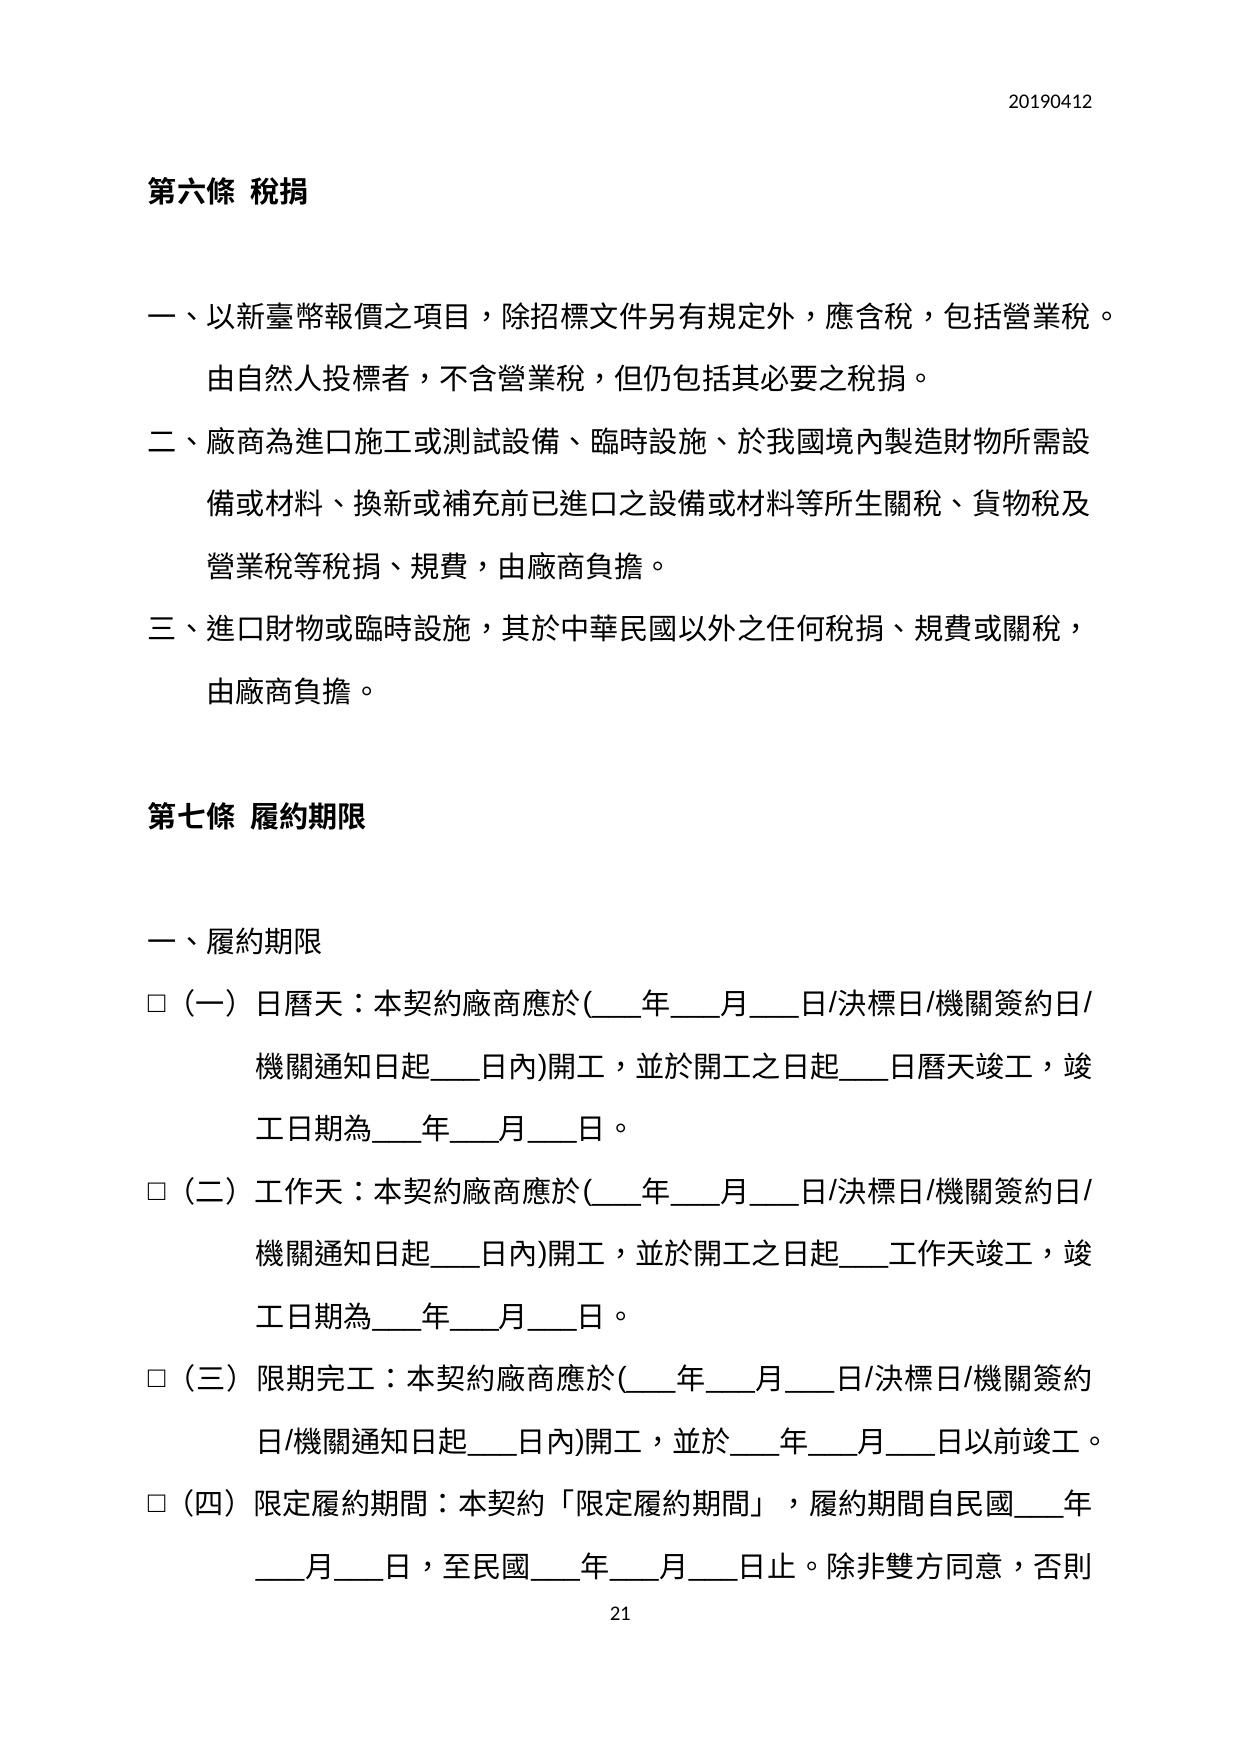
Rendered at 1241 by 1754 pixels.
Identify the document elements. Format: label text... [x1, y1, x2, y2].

text □（二）工作天：本契約廠商應於(___年___月___日/決標日/機關簽約日/機關通知日起___日內)開工，並於開工之日起___工作天竣工，竣工日期為___年___月___日。 [148, 1148, 1092, 1335]
text 一、以新臺幣報價之項目，除招標文件另有規定外，應含稅，包括營業稅。由自然人投標者，不含營業稅，但仍包括其必要之稅捐。 [148, 273, 1092, 398]
text 二、廠商為進口施工或測試設備、臨時設施、於我國境內製造財物所需設備或材料、換新或補充前已進口之設備或材料等所生關稅、貨物稅及營業稅等稅捐、規費，由廠商負擔。 [148, 398, 1092, 585]
text □（一）日曆天：本契約廠商應於(___年___月___日/決標日/機關簽約日/機關通知日起___日內)開工，並於開工之日起___日曆天竣工，竣工日期為___年___月___日。 [148, 960, 1092, 1148]
subtitle 第六條 稅捐 [148, 148, 1092, 210]
text □（四）限定履約期間：本契約「限定履約期間」，履約期間自民國___年___月___日，至民國___年___月___日止。除非雙方同意，否則本契約之履約期間不予延長，且不適用本條第3款及第4款規定。 [148, 1460, 1092, 1585]
text 三、進口財物或臨時設施，其於中華民國以外之任何稅捐、規費或關稅，由廠商負擔。 [148, 585, 1092, 710]
text □（三）限期完工：本契約廠商應於(___年___月___日/決標日/機關簽約日/機關通知日起___日內)開工，並於___年___月___日以前竣工。 [148, 1335, 1092, 1460]
text 一、履約期限 [148, 898, 1092, 960]
subtitle 第七條 履約期限 [148, 773, 1092, 835]
